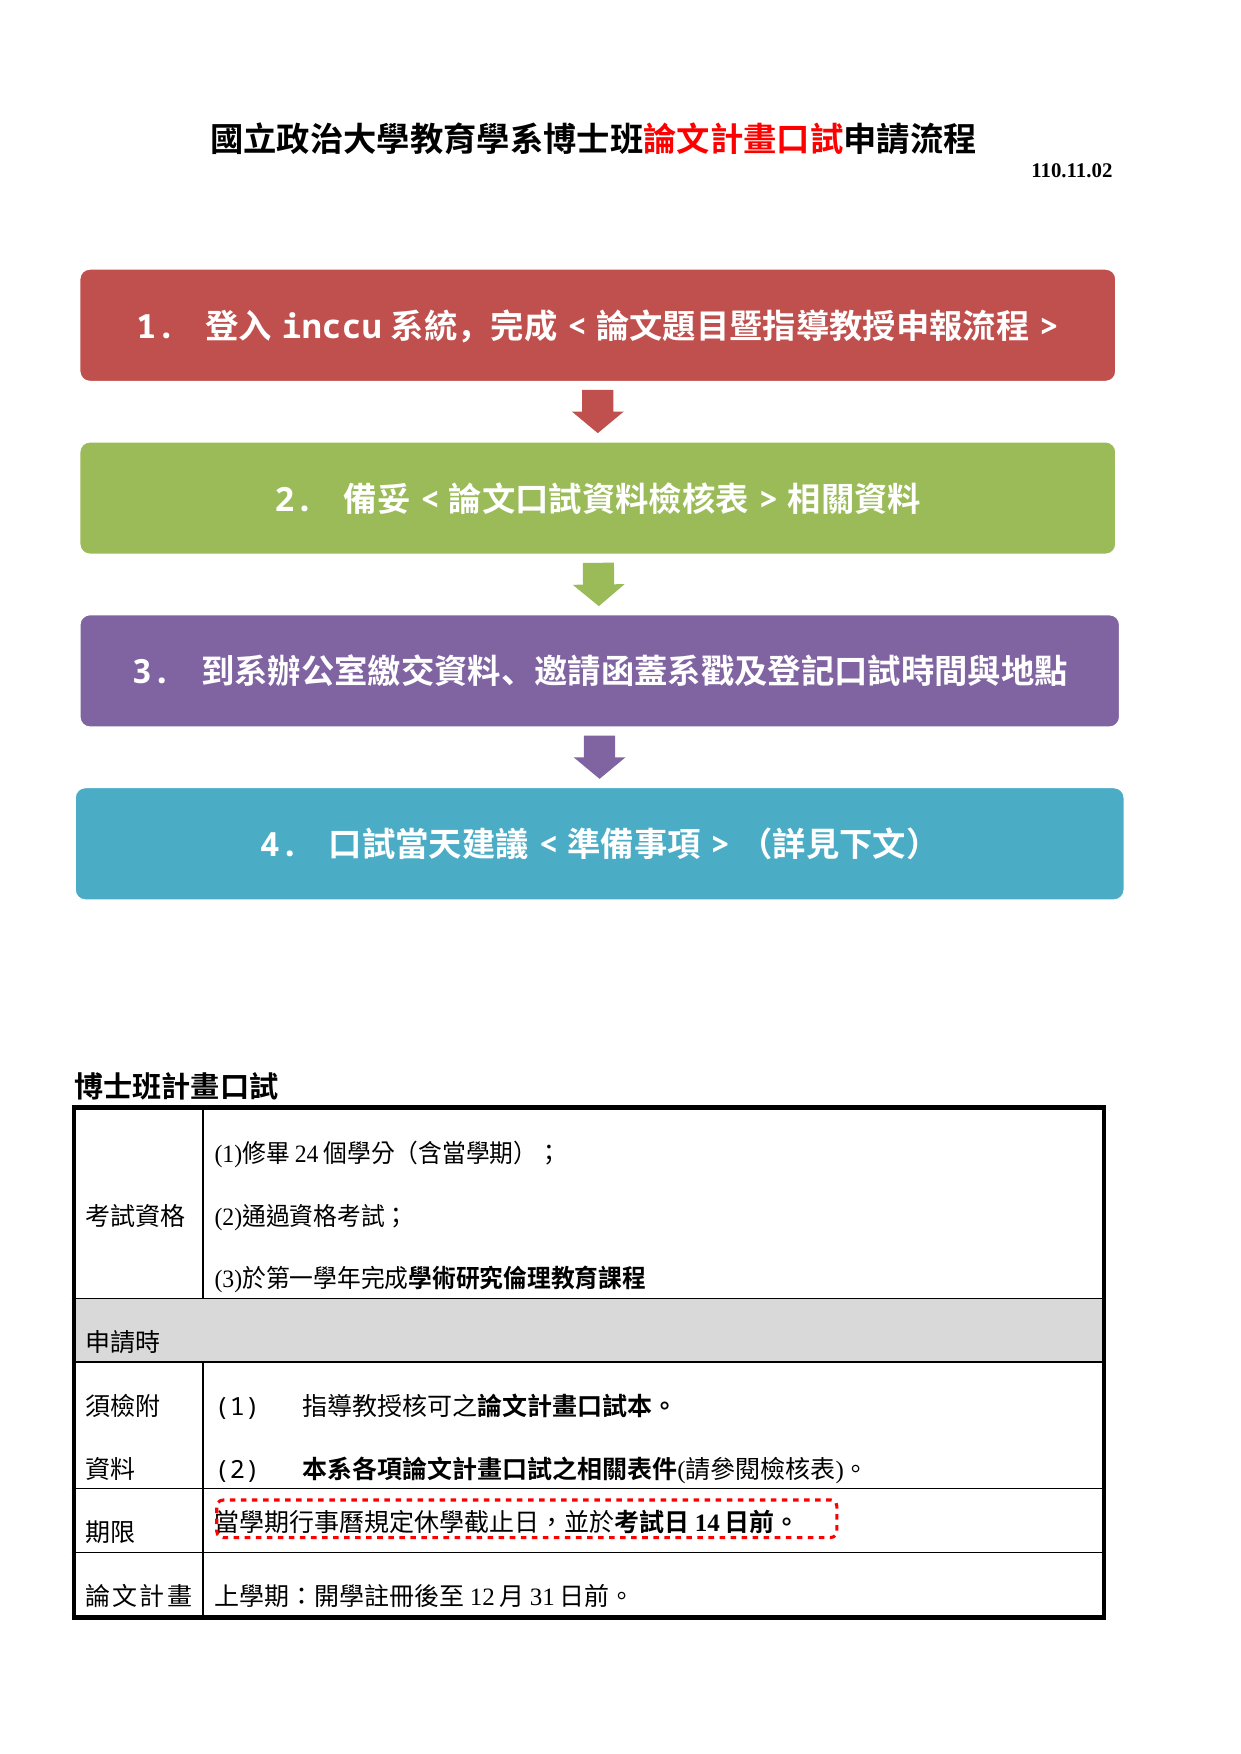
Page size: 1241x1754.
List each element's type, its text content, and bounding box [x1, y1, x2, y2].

table_header (1)修畢24個學分（含當學期）； (2)通過資格考試； (3)於第一學年完成學術研究倫理教育課程 [204, 1110, 1102, 1298]
table_cell 當學期行事曆規定休學截止日，並於考試日14日前。 [204, 1489, 1102, 1552]
table_cell 指導教授核可之論文計畫口試本。 本系各項論文計畫口試之相關表件(請參閱檢核表)。 [204, 1363, 1102, 1488]
text 國立政治大學教育學系博士班論文計畫口試申請流程 [74, 96, 1112, 158]
table_cell 須檢附 資料 [76, 1363, 202, 1488]
text 110.11.02 [74, 158, 1112, 182]
table_cell 期限 [76, 1489, 202, 1552]
table_cell 上學期：開學註冊後至12月31日前。 [204, 1553, 1102, 1615]
table_cell 論文計畫 [76, 1553, 202, 1615]
text 博士班計畫口試 [74, 1043, 1122, 1105]
table_header 考試資格 [76, 1110, 202, 1298]
table_cell 申請時 [76, 1299, 1102, 1361]
